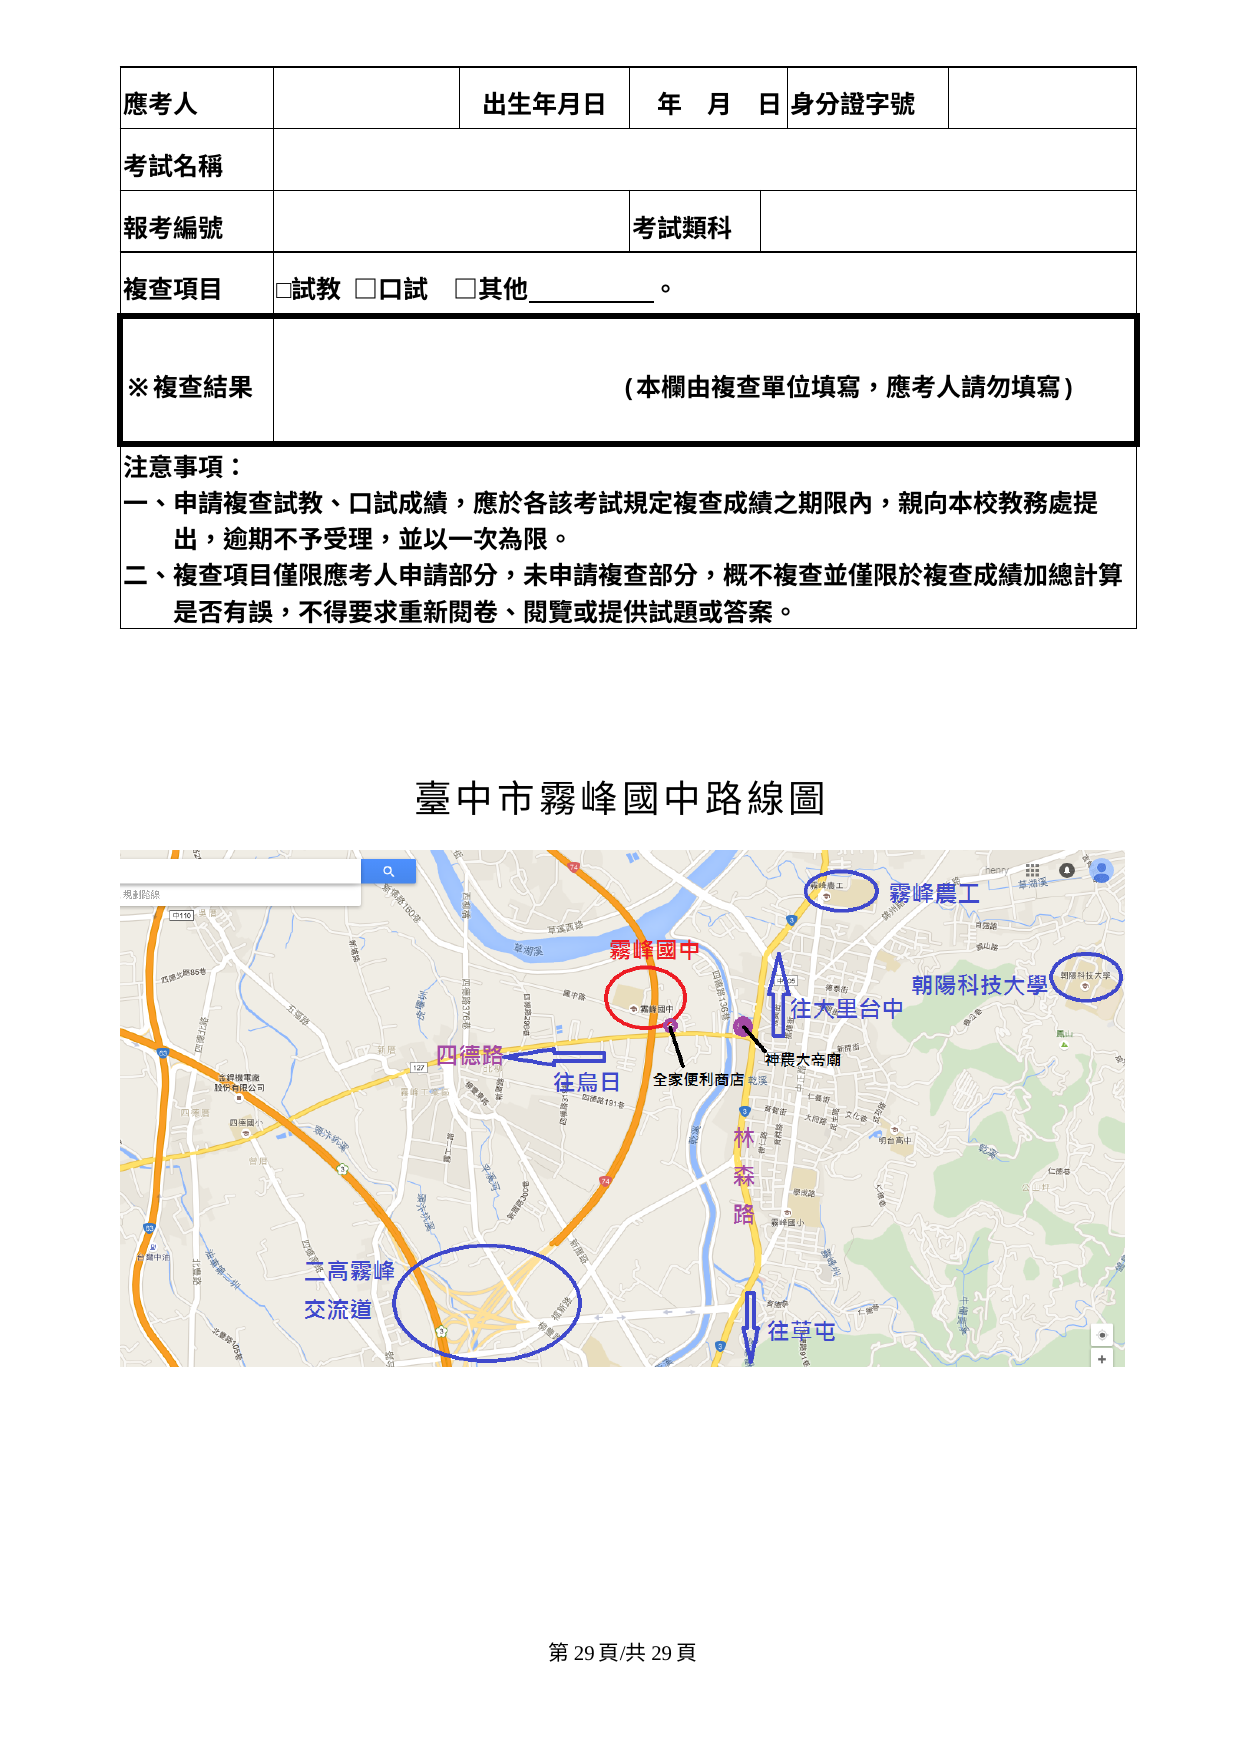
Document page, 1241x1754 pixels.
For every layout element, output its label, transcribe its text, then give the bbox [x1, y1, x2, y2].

table_cell 應考人 [121, 68, 273, 128]
table_cell 考試類科 [630, 191, 760, 251]
table_cell ※複查結果 [123, 319, 273, 441]
table_cell [949, 68, 1136, 128]
table_cell [274, 191, 629, 251]
table_cell [761, 191, 1136, 251]
table_cell 考試名稱 [121, 129, 273, 190]
table_cell 年 月 日 [630, 68, 787, 128]
table_cell 複查項目 [121, 253, 273, 313]
table_cell [274, 68, 459, 128]
table_cell 身分證字號 [788, 68, 948, 128]
table_cell 出生年月日 [460, 68, 629, 128]
table_cell (本欄由複查單位填寫，應考人請勿填寫) [274, 319, 1134, 441]
table_cell [274, 129, 1136, 190]
table_cell □試教 □口試 □其他 。 [274, 253, 1136, 313]
table_cell 注意事項： 一、申請複查試教、口試成績，應於各該考試規定複查成績之期限內，親向本校教務處提出，逾期不予受理，並以一次為限。 二、複查項目僅限應考人申請部分，未申請複查部分，概不複查並僅限於複查成績加總計算是否有誤，不得要求重新閱卷、閱覽或提供試題或答案。 [121, 447, 1136, 628]
text 臺中市霧峰國中路線圖 [120, 754, 1120, 817]
table_cell 報考編號 [121, 191, 273, 251]
